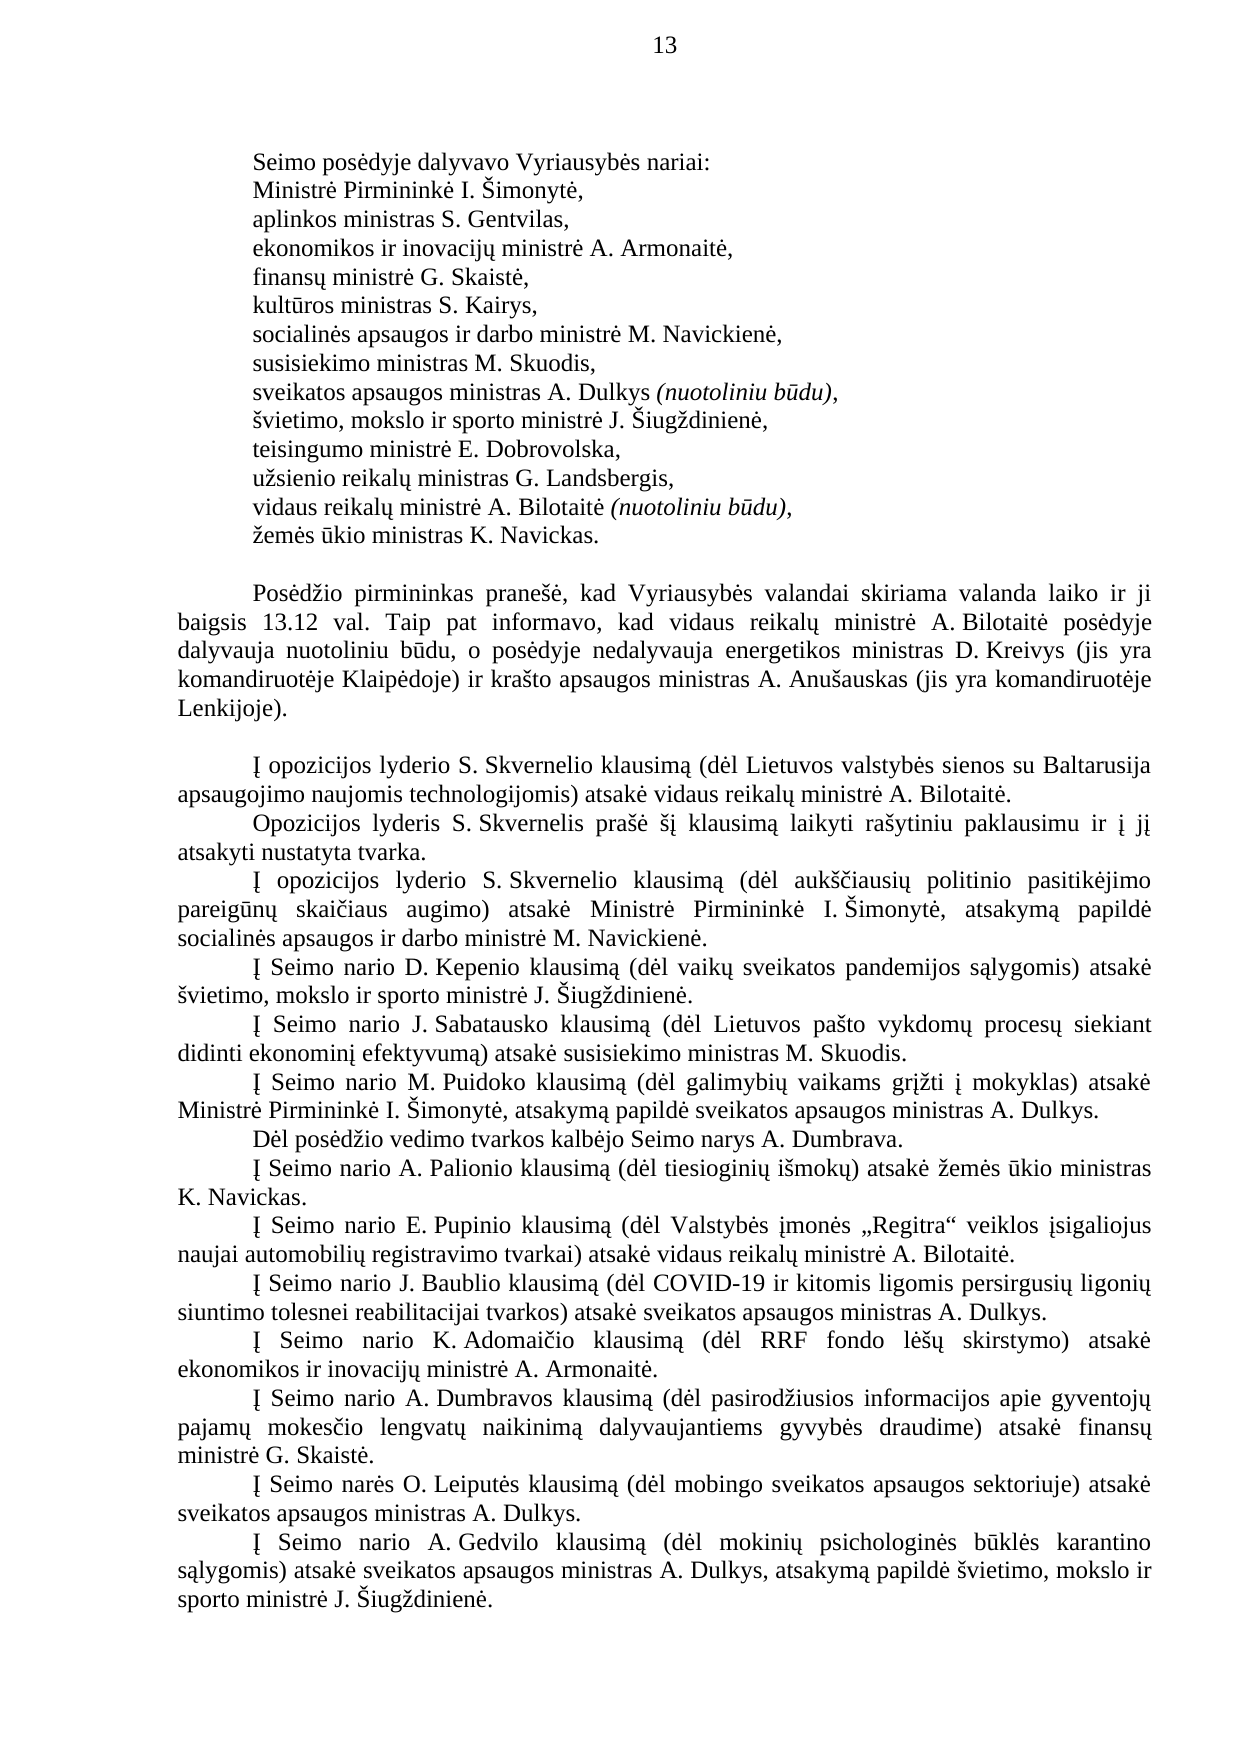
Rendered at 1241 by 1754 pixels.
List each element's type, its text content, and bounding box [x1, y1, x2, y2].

text užsienio reikalų ministras G. Landsbergis, [177, 463, 1152, 492]
text Ministrė Pirmininkė I. Šimonytė, [177, 176, 1152, 204]
text vidaus reikalų ministrė A. Bilotaitė (nuotoliniu būdu), [177, 492, 1152, 521]
text Posėdžio pirmininkas pranešė, kad Vyriausybės valandai skiriama valanda laiko ir ji baigsis 13.12 val. Taip pat informavo, kad vidaus reikalų ministrė A. Bilotaitė posėdyje dalyvauja nuotoliniu būdu, o posėdyje nedalyvauja energetikos ministras D. Kreivys (jis yra komandiruotėje Klaipėdoje) ir krašto apsaugos ministras A. Anušauskas (jis yra komandiruotėje Lenkijoje). [177, 578, 1152, 722]
text finansų ministrė G. Skaistė, [177, 262, 1152, 291]
text Į Seimo nario E. Pupinio klausimą (dėl Valstybės įmonės „Regitra“ veiklos įsigaliojus naujai automobilių registravimo tvarkai) atsakė vidaus reikalų ministrė A. Bilotaitė. [177, 1211, 1152, 1268]
text žemės ūkio ministras K. Navickas. [177, 521, 1152, 549]
text Į Seimo nario D. Kepenio klausimą (dėl vaikų sveikatos pandemijos sąlygomis) atsakė švietimo, mokslo ir sporto ministrė J. Šiugždinienė. [177, 952, 1152, 1009]
text aplinkos ministras S. Gentvilas, [177, 204, 1152, 233]
text ekonomikos ir inovacijų ministrė A. Armonaitė, [177, 233, 1152, 262]
text švietimo, mokslo ir sporto ministrė J. Šiugždinienė, [177, 406, 1152, 434]
text susisiekimo ministras M. Skuodis, [177, 348, 1152, 377]
text Į Seimo nario J. Sabatausko klausimą (dėl Lietuvos pašto vykdomų procesų siekiant didinti ekonominį efektyvumą) atsakė susisiekimo ministras M. Skuodis. [177, 1009, 1152, 1067]
text socialinės apsaugos ir darbo ministrė M. Navickienė, [177, 319, 1152, 348]
text sveikatos apsaugos ministras A. Dulkys (nuotoliniu būdu), [177, 377, 1152, 406]
text Į Seimo narės O. Leiputės klausimą (dėl mobingo sveikatos apsaugos sektoriuje) atsakė sveikatos apsaugos ministras A. Dulkys. [177, 1469, 1152, 1527]
text Į Seimo nario J. Baublio klausimą (dėl COVID-19 ir kitomis ligomis persirgusių ligonių siuntimo tolesnei reabilitacijai tvarkos) atsakė sveikatos apsaugos ministras A. Dulkys. [177, 1268, 1152, 1326]
text Dėl posėdžio vedimo tvarkos kalbėjo Seimo narys A. Dumbrava. [177, 1124, 1152, 1153]
text Į opozicijos lyderio S. Skvernelio klausimą (dėl aukščiausių politinio pasitikėjimo pareigūnų skaičiaus augimo) atsakė Ministrė Pirmininkė I. Šimonytė, atsakymą papildė socialinės apsaugos ir darbo ministrė M. Navickienė. [177, 866, 1152, 952]
text teisingumo ministrė E. Dobrovolska, [177, 434, 1152, 463]
text Į Seimo nario A. Palionio klausimą (dėl tiesioginių išmokų) atsakė žemės ūkio ministras K. Navickas. [177, 1153, 1152, 1211]
text Į Seimo nario M. Puidoko klausimą (dėl galimybių vaikams grįžti į mokyklas) atsakė Ministrė Pirmininkė I. Šimonytė, atsakymą papildė sveikatos apsaugos ministras A. Dulkys. [177, 1067, 1152, 1124]
text Į Seimo nario A. Dumbravos klausimą (dėl pasirodžiusios informacijos apie gyventojų pajamų mokesčio lengvatų naikinimą dalyvaujantiems gyvybės draudime) atsakė finansų ministrė G. Skaistė. [177, 1383, 1152, 1469]
text Opozicijos lyderis S. Skvernelis prašė šį klausimą laikyti rašytiniu paklausimu ir į jį atsakyti nustatyta tvarka. [177, 808, 1152, 866]
text Seimo posėdyje dalyvavo Vyriausybės nariai: [177, 147, 1152, 176]
text Į Seimo nario A. Gedvilo klausimą (dėl mokinių psichologinės būklės karantino sąlygomis) atsakė sveikatos apsaugos ministras A. Dulkys, atsakymą papildė švietimo, mokslo ir sporto ministrė J. Šiugždinienė. [177, 1527, 1152, 1613]
text Į opozicijos lyderio S. Skvernelio klausimą (dėl Lietuvos valstybės sienos su Baltarusija apsaugojimo naujomis technologijomis) atsakė vidaus reikalų ministrė A. Bilotaitė. [177, 751, 1152, 808]
text Į Seimo nario K. Adomaičio klausimą (dėl RRF fondo lėšų skirstymo) atsakė ekonomikos ir inovacijų ministrė A. Armonaitė. [177, 1326, 1152, 1383]
text kultūros ministras S. Kairys, [177, 291, 1152, 319]
